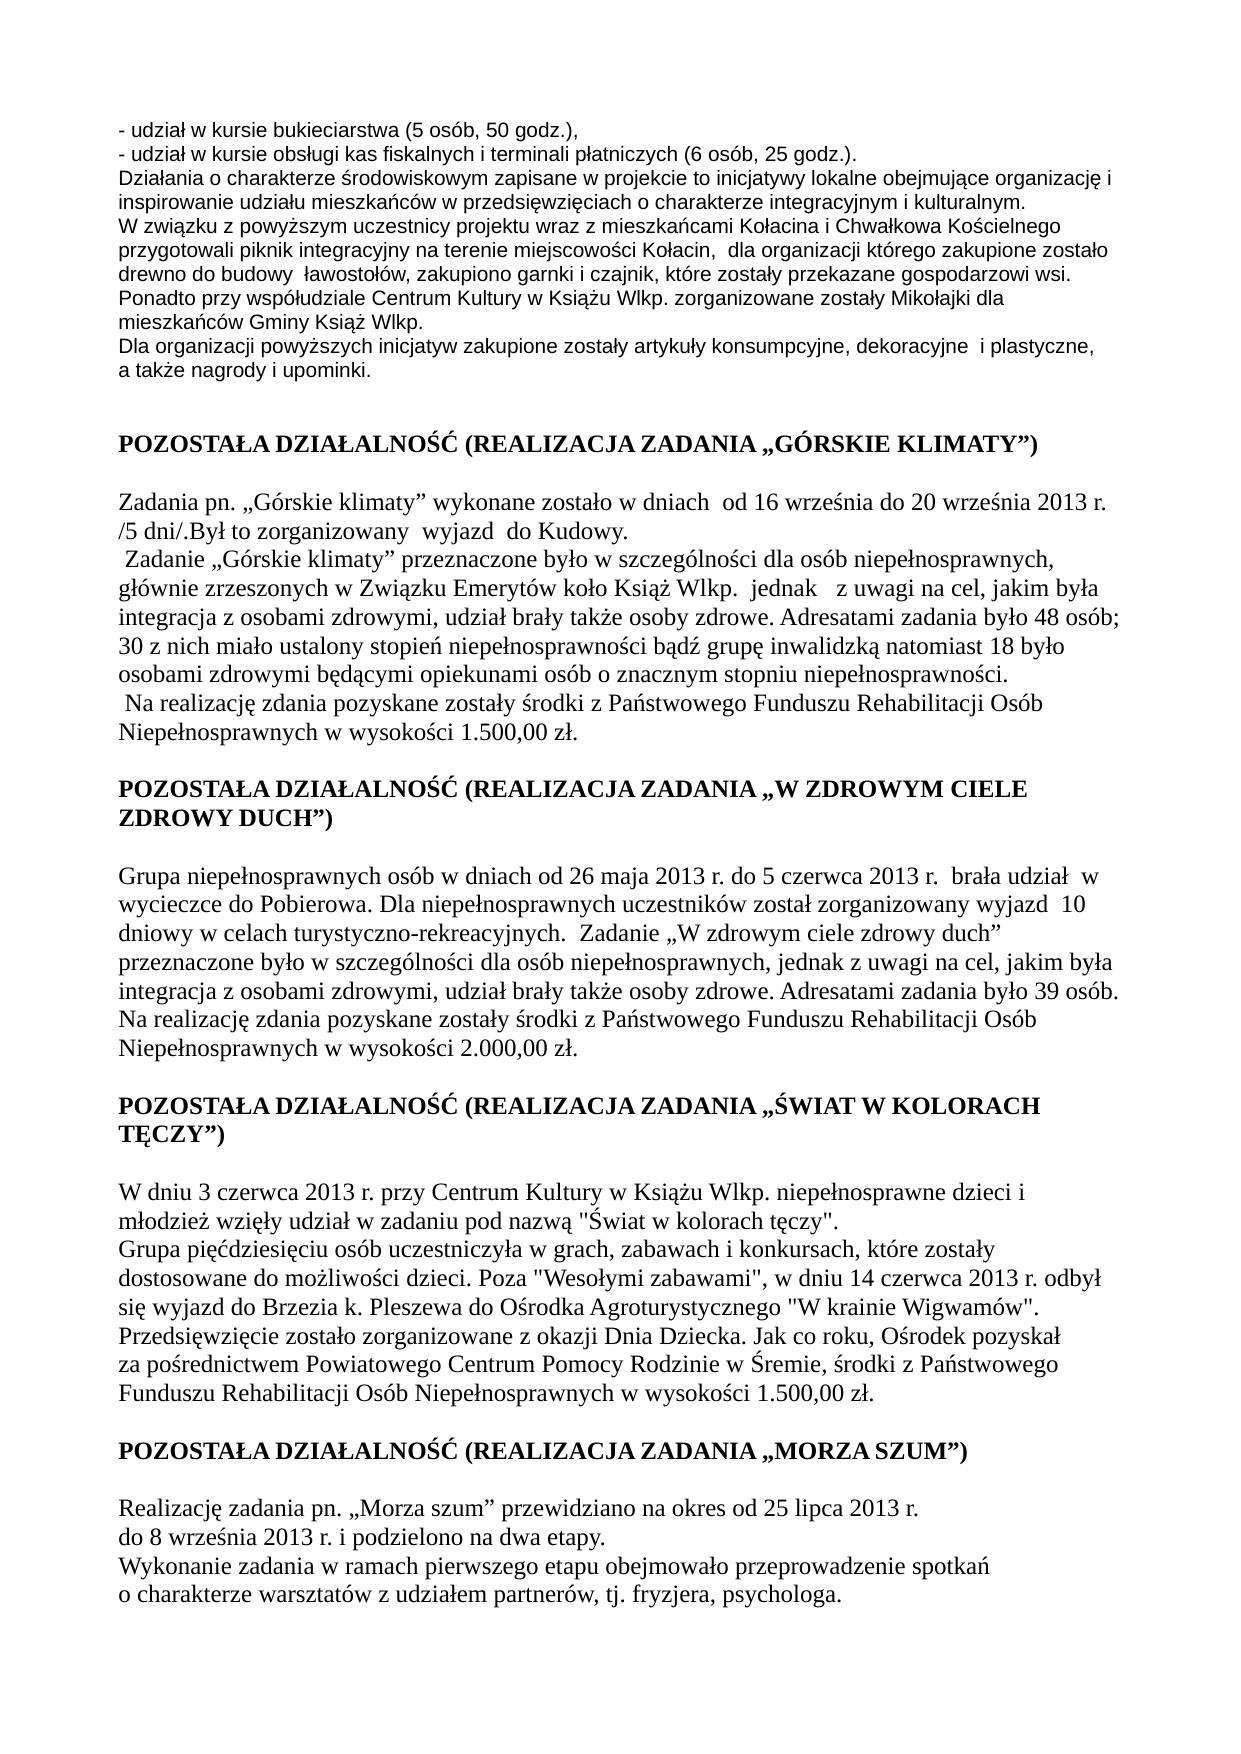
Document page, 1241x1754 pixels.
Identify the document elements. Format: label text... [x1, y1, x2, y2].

text - udział w kursie bukieciarstwa (5 osób, 50 godz.), [118, 118, 1122, 142]
text POZOSTAŁA DZIAŁALNOŚĆ (REALIZACJA ZADANIA „W ZDROWYM CIELE ZDROWY DUCH”) [118, 774, 1122, 832]
text Na realizację zdania pozyskane zostały środki z Państwowego Funduszu Rehabilitacji Osób Niepełnosprawnych w wysokości 1.500,00 zł. [118, 688, 1122, 746]
text Ponadto przy współudziale Centrum Kultury w Książu Wlkp. zorganizowane zostały Mikołajki dla mieszkańców Gminy Książ Wlkp. [118, 286, 1122, 334]
text Grupa niepełnosprawnych osób w dniach od 26 maja 2013 r. do 5 czerwca 2013 r. brała udział w wycieczce do Pobierowa. Dla niepełnosprawnych uczestników został zorganizowany wyjazd 10 dniowy w celach turystyczno-rekreacyjnych. Zadanie „W zdrowym ciele zdrowy duch” przeznaczone było w szczególności dla osób niepełnosprawnych, jednak z uwagi na cel, jakim była integracja z osobami zdrowymi, udział brały także osoby zdrowe. Adresatami zadania było 39 osób. [118, 861, 1122, 1004]
text - udział w kursie obsługi kas fiskalnych i terminali płatniczych (6 osób, 25 godz.). [118, 142, 1122, 166]
text POZOSTAŁA DZIAŁALNOŚĆ (REALIZACJA ZADANIA „ŚWIAT W KOLORACH TĘCZY”) [118, 1091, 1122, 1148]
text W dniu 3 czerwca 2013 r. przy Centrum Kultury w Książu Wlkp. niepełnosprawne dzieci i młodzież wzięły udział w zadaniu pod nazwą "Świat w kolorach tęczy". [118, 1177, 1122, 1234]
text Zadania pn. „Górskie klimaty” wykonane zostało w dniach od 16 września do 20 września 2013 r. /5 dni/.Był to zorganizowany wyjazd do Kudowy. [118, 487, 1122, 544]
text Działania o charakterze środowiskowym zapisane w projekcie to inicjatywy lokalne obejmujące organizację i inspirowanie udziału mieszkańców w przedsięwzięciach o charakterze integracyjnym i kulturalnym. [118, 166, 1122, 214]
text Przedsięwzięcie zostało zorganizowane z okazji Dnia Dziecka. Jak co roku, Ośrodek pozyskał za pośrednictwem Powiatowego Centrum Pomocy Rodzinie w Śremie, środki z Państwowego Funduszu Rehabilitacji Osób Niepełnosprawnych w wysokości 1.500,00 zł. [118, 1321, 1122, 1407]
text Grupa pięćdziesięciu osób uczestniczyła w grach, zabawach i konkursach, które zostały dostosowane do możliwości dzieci. Poza "Wesołymi zabawami", w dniu 14 czerwca 2013 r. odbył się wyjazd do Brzezia k. Pleszewa do Ośrodka Agroturystycznego "W krainie Wigwamów". [118, 1234, 1122, 1321]
text Zadanie „Górskie klimaty” przeznaczone było w szczególności dla osób niepełnosprawnych, głównie zrzeszonych w Związku Emerytów koło Książ Wlkp. jednak z uwagi na cel, jakim była integracja z osobami zdrowymi, udział brały także osoby zdrowe. Adresatami zadania było 48 osób; 30 z nich miało ustalony stopień niepełnosprawności bądź grupę inwalidzką natomiast 18 było osobami zdrowymi będącymi opiekunami osób o znacznym stopniu niepełnosprawności. [118, 544, 1122, 688]
text Na realizację zdania pozyskane zostały środki z Państwowego Funduszu Rehabilitacji Osób Niepełnosprawnych w wysokości 2.000,00 zł. [118, 1004, 1122, 1062]
text POZOSTAŁA DZIAŁALNOŚĆ (REALIZACJA ZADANIA „MORZA SZUM”) [118, 1436, 1122, 1464]
text Realizację zadania pn. „Morza szum” przewidziano na okres od 25 lipca 2013 r. do 8 września 2013 r. i podzielono na dwa etapy. [118, 1493, 1122, 1551]
text Dla organizacji powyższych inicjatyw zakupione zostały artykuły konsumpcyjne, dekoracyjne i plastyczne, a także nagrody i upominki. [118, 334, 1122, 382]
text W związku z powyższym uczestnicy projektu wraz z mieszkańcami Kołacina i Chwałkowa Kościelnego przygotowali piknik integracyjny na terenie miejscowości Kołacin, dla organizacji którego zakupione zostało drewno do budowy ławostołów, zakupiono garnki i czajnik, które zostały przekazane gospodarzowi wsi. [118, 214, 1122, 286]
text Wykonanie zadania w ramach pierwszego etapu obejmowało przeprowadzenie spotkań o charakterze warsztatów z udziałem partnerów, tj. fryzjera, psychologa. [118, 1551, 1122, 1608]
text POZOSTAŁA DZIAŁALNOŚĆ (REALIZACJA ZADANIA „GÓRSKIE KLIMATY”) [118, 429, 1122, 458]
